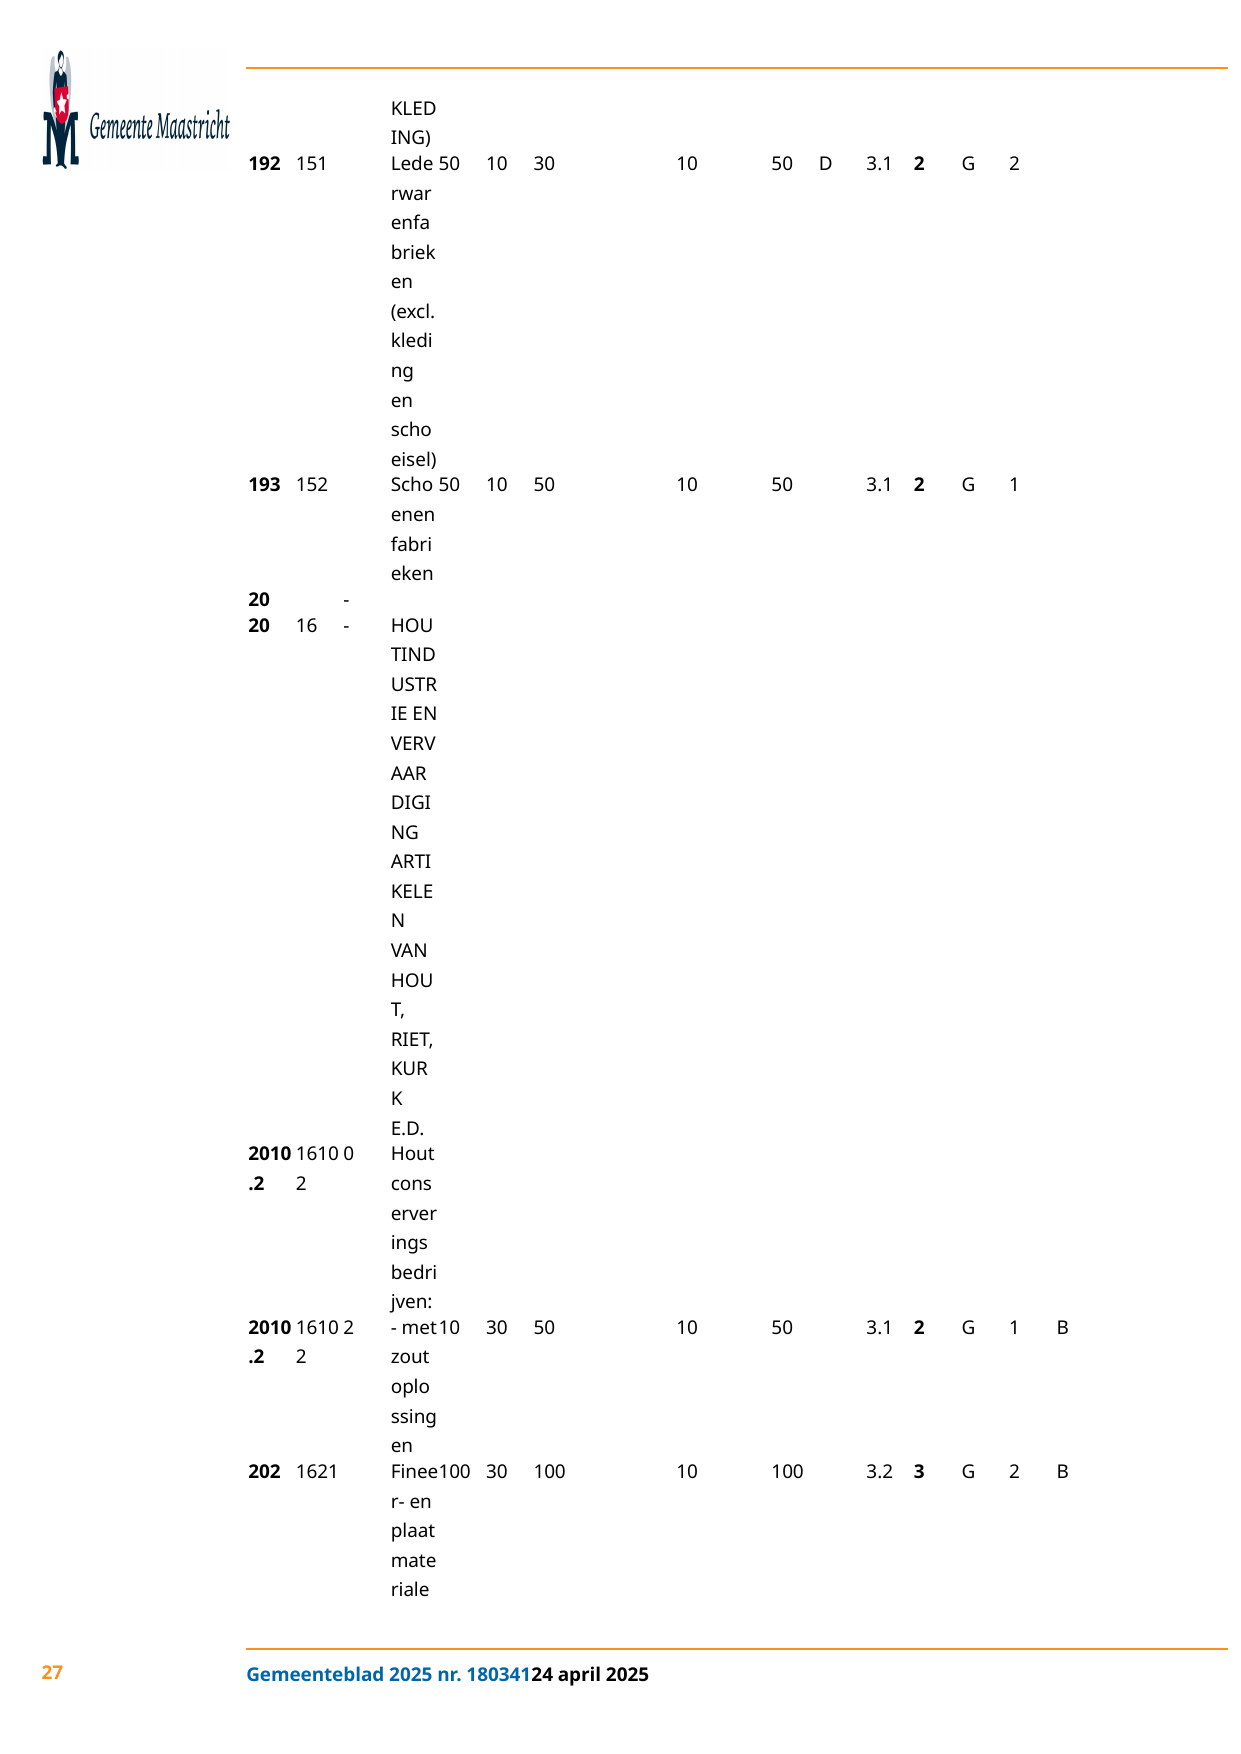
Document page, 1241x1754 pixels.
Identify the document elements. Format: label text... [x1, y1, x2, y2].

table_cell [581, 1141, 628, 1314]
table_cell [343, 150, 391, 472]
table_cell 50 [438, 150, 486, 472]
table_cell [1056, 95, 1104, 150]
table_cell 10 [486, 472, 533, 586]
table_cell [486, 95, 533, 150]
table_cell 3.1 [866, 472, 914, 586]
table_cell [914, 612, 961, 1141]
table_cell - [343, 612, 391, 1141]
table_cell - [343, 586, 391, 612]
table_cell 2010.2 [248, 1141, 296, 1314]
table_cell [438, 586, 486, 612]
table_cell 16102 [296, 1314, 343, 1458]
table_cell [771, 95, 819, 150]
table_cell D [819, 150, 866, 472]
table_cell 20 [248, 612, 296, 1141]
table_cell [438, 1141, 486, 1314]
table_cell 2 [1009, 150, 1056, 472]
table_cell 50 [533, 1314, 581, 1458]
table_cell - met zoutoplossingen [391, 1314, 438, 1458]
table_cell [296, 95, 343, 150]
table_cell Lederwarenfabrieken (excl. kleding en schoeisel) [391, 150, 438, 472]
table_cell [724, 1314, 771, 1458]
table_cell G [961, 1458, 1009, 1602]
table_cell [438, 612, 486, 1141]
table_cell G [961, 472, 1009, 586]
table_cell - [343, 95, 391, 150]
table_cell 10 [676, 1314, 723, 1458]
table_cell [391, 586, 438, 612]
table_cell 1621 [296, 1458, 343, 1602]
table_cell [581, 1314, 628, 1458]
table_cell 50 [533, 472, 581, 586]
table_cell [771, 612, 819, 1141]
table_cell 152 [296, 472, 343, 586]
table_cell [819, 472, 866, 586]
table_cell [486, 586, 533, 612]
table_cell [724, 586, 771, 612]
table_cell [1056, 1141, 1104, 1314]
table_cell 16102 [296, 1141, 343, 1314]
table_cell [866, 95, 914, 150]
table_cell [676, 586, 723, 612]
table_cell [533, 586, 581, 612]
table_cell [1104, 472, 1152, 586]
table_cell 30 [486, 1458, 533, 1602]
table_cell 10 [486, 150, 533, 472]
table_cell 3.2 [866, 1458, 914, 1602]
table_cell [866, 586, 914, 612]
table_cell [724, 472, 771, 586]
table_cell KLEDING) [391, 95, 438, 150]
table_cell 10 [676, 1458, 723, 1602]
table_cell [438, 95, 486, 150]
table_cell G [961, 150, 1009, 472]
table_cell [914, 1141, 961, 1314]
table_cell [533, 95, 581, 150]
table_cell [819, 1458, 866, 1602]
table_cell 16 [296, 612, 343, 1141]
table_cell 2 [1009, 1458, 1056, 1602]
table_cell 1 [1009, 472, 1056, 586]
table_cell B [1056, 1314, 1104, 1458]
table_cell Houtconserveringsbedrijven: [391, 1141, 438, 1314]
picture [41, 47, 231, 172]
table_cell [676, 612, 723, 1141]
table_cell 10 [438, 1314, 486, 1458]
table_cell 10 [676, 150, 723, 472]
table_cell [724, 95, 771, 150]
table_cell [1104, 1314, 1152, 1458]
table_cell [724, 150, 771, 472]
table_cell [771, 1141, 819, 1314]
table_cell [1104, 150, 1152, 472]
table_cell [961, 586, 1009, 612]
table_cell [486, 612, 533, 1141]
table_cell [961, 612, 1009, 1141]
table_cell [1056, 150, 1104, 472]
table_cell [581, 472, 628, 586]
table_cell [819, 1314, 866, 1458]
table_cell [961, 95, 1009, 150]
table_cell 3.1 [866, 150, 914, 472]
table_cell [724, 1458, 771, 1602]
table_cell [914, 95, 961, 150]
table_cell [343, 472, 391, 586]
table_cell [296, 586, 343, 612]
table_cell 100 [771, 1458, 819, 1602]
table_cell [866, 612, 914, 1141]
table_cell [1009, 612, 1056, 1141]
table_cell [1056, 612, 1104, 1141]
table_cell 100 [438, 1458, 486, 1602]
table_cell [629, 150, 676, 472]
table_cell 2010.2 [248, 1314, 296, 1458]
table_cell [1104, 612, 1152, 1141]
table_cell 0 [343, 1141, 391, 1314]
table_cell [961, 1141, 1009, 1314]
table_cell [724, 1141, 771, 1314]
table_cell [581, 150, 628, 472]
table_cell 193 [248, 472, 296, 586]
table_cell [819, 586, 866, 612]
table_cell 100 [533, 1458, 581, 1602]
table_cell 10 [676, 472, 723, 586]
table_cell G [961, 1314, 1009, 1458]
table_cell 50 [438, 472, 486, 586]
table_cell [1104, 1458, 1152, 1602]
table_cell [629, 95, 676, 150]
table_cell 2 [914, 150, 961, 472]
table_cell 2 [343, 1314, 391, 1458]
table_cell [1009, 95, 1056, 150]
table_cell [1104, 95, 1152, 150]
table_cell 1 [1009, 1314, 1056, 1458]
table_cell 30 [486, 1314, 533, 1458]
table_cell 3.1 [866, 1314, 914, 1458]
table_cell [248, 95, 296, 150]
table_cell [533, 612, 581, 1141]
table_cell [581, 612, 628, 1141]
table_cell HOUTINDUSTRIE EN VERVAARDIGING ARTIKELEN VAN HOUT, RIET, KURK E.D. [391, 612, 438, 1141]
table_cell [819, 1141, 866, 1314]
table_cell 3 [914, 1458, 961, 1602]
table_cell 202 [248, 1458, 296, 1602]
table_cell [629, 1141, 676, 1314]
table_cell [1009, 1141, 1056, 1314]
table_cell [676, 95, 723, 150]
table_cell 50 [771, 1314, 819, 1458]
table_cell [866, 1141, 914, 1314]
table_cell [343, 1458, 391, 1602]
table_cell [533, 1141, 581, 1314]
table_cell [819, 612, 866, 1141]
table_cell [1056, 472, 1104, 586]
table_cell B [1056, 1458, 1104, 1602]
table_cell 50 [771, 150, 819, 472]
table_cell [629, 1458, 676, 1602]
table_cell 2 [914, 1314, 961, 1458]
table_cell Schoenenfabrieken [391, 472, 438, 586]
table_cell Fineer- en plaatmateriale [391, 1458, 438, 1602]
table_cell [1104, 586, 1152, 612]
table_cell 30 [533, 150, 581, 472]
table_cell 192 [248, 150, 296, 472]
table_cell [581, 586, 628, 612]
table_cell 151 [296, 150, 343, 472]
table_cell [1104, 1141, 1152, 1314]
table_cell [629, 472, 676, 586]
table_cell 2 [914, 472, 961, 586]
table_cell 50 [771, 472, 819, 586]
table_cell [771, 586, 819, 612]
table_cell [581, 95, 628, 150]
table_cell [676, 1141, 723, 1314]
table_cell [819, 95, 866, 150]
table_cell [1056, 586, 1104, 612]
table_cell [581, 1458, 628, 1602]
table_cell [629, 1314, 676, 1458]
table_cell 20 [248, 586, 296, 612]
table_cell [1009, 586, 1056, 612]
table_cell [724, 612, 771, 1141]
table_cell [914, 586, 961, 612]
table_cell [629, 586, 676, 612]
table_cell [629, 612, 676, 1141]
table_cell [486, 1141, 533, 1314]
